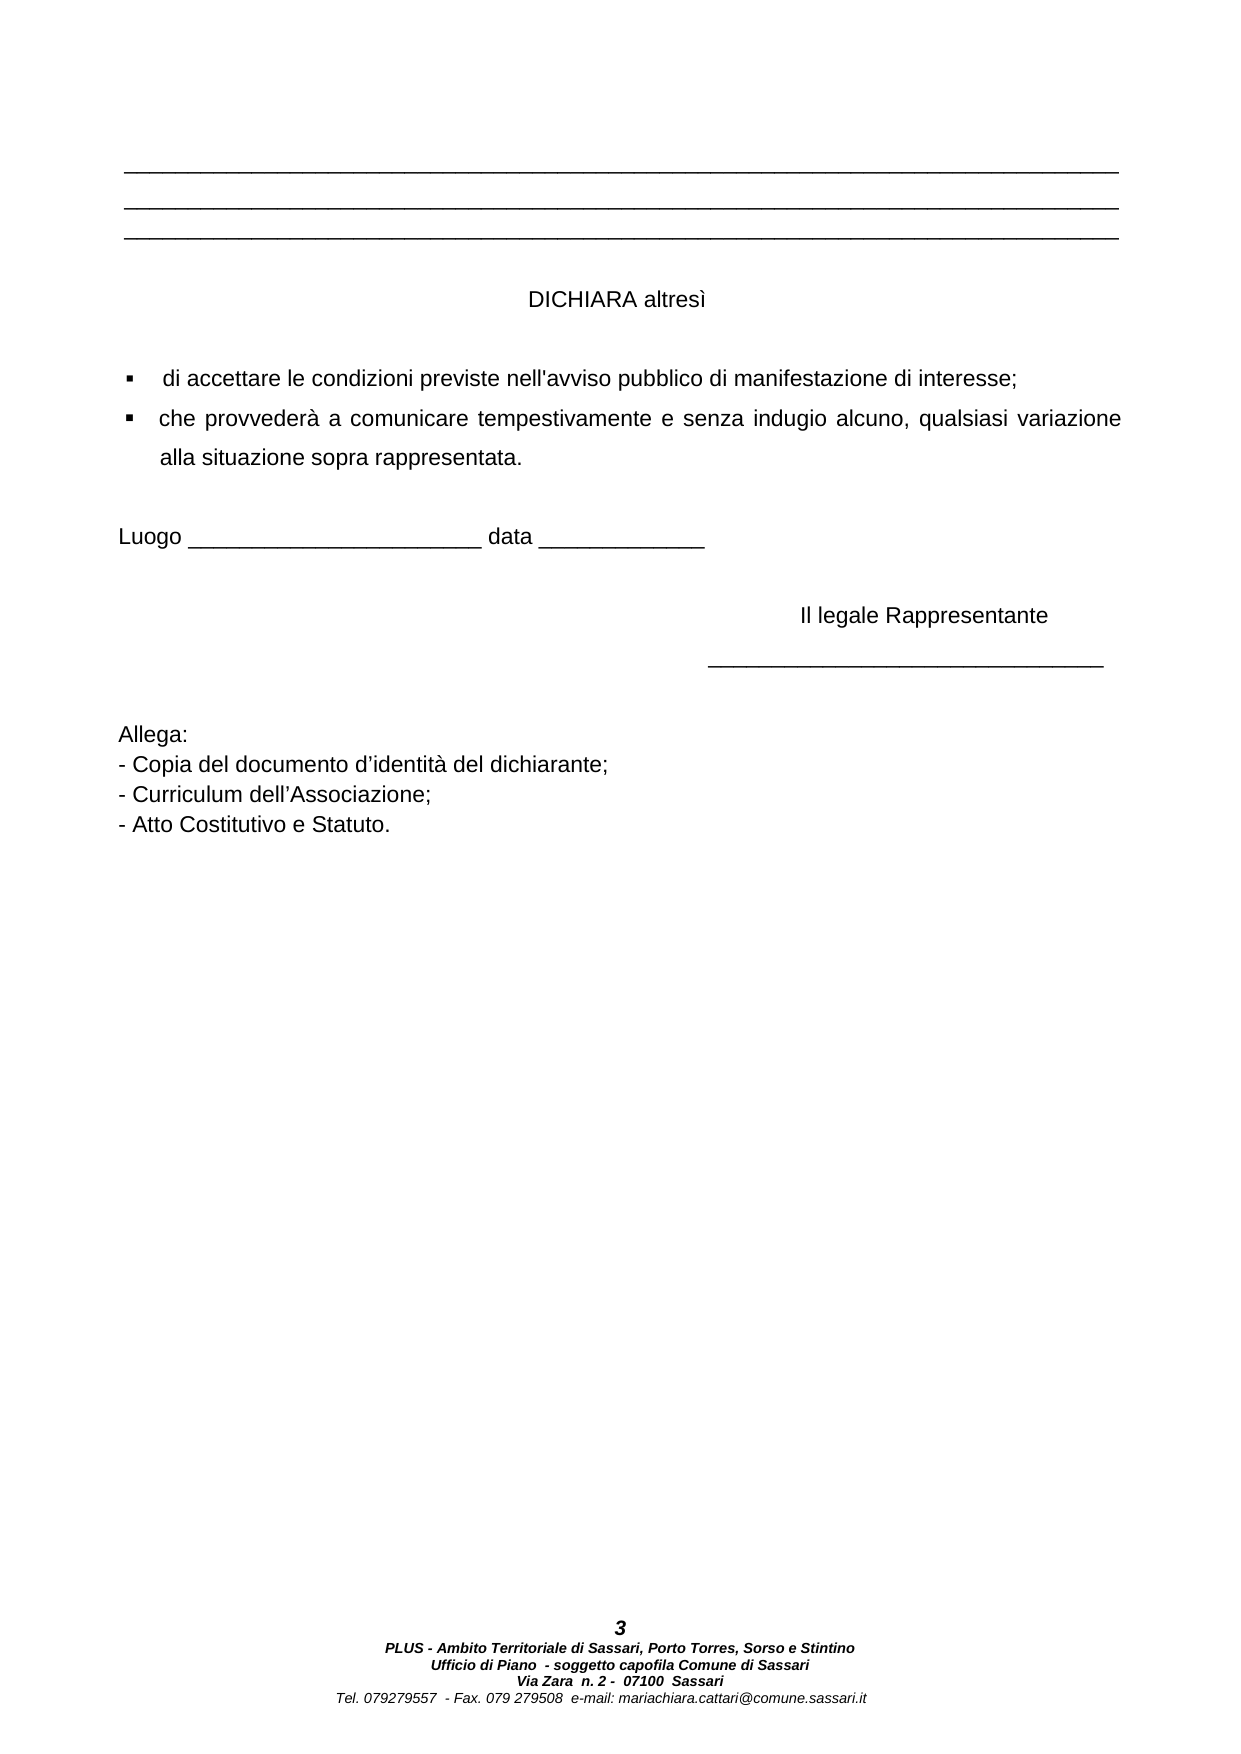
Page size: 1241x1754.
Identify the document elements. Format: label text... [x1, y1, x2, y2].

text - Atto Costitutivo e Statuto. [118, 811, 1122, 838]
list di accettare le condizioni previste nell'avviso pubblico di manifestazione di interesse; [125, 365, 1122, 392]
text Allega: [118, 721, 1122, 747]
text - Curriculum dell’Associazione; [118, 781, 1122, 807]
text ______________________________________________________________________________ [124, 148, 1122, 174]
text _______________________________ [708, 642, 1122, 668]
text ____________________________________________________________________________________________________________________________________________________________ [124, 184, 1122, 240]
text Il legale Rappresentante [118, 602, 1122, 628]
text DICHIARA altresì [118, 286, 1122, 313]
text - Copia del documento d’identità del dichiarante; [118, 751, 1122, 777]
text Luogo _______________________ data _____________ [118, 523, 1122, 549]
list che provvederà a comunicare tempestivamente e senza indugio alcuno, qualsiasi variazione alla situazione sopra rappresentata. [124, 405, 1122, 471]
